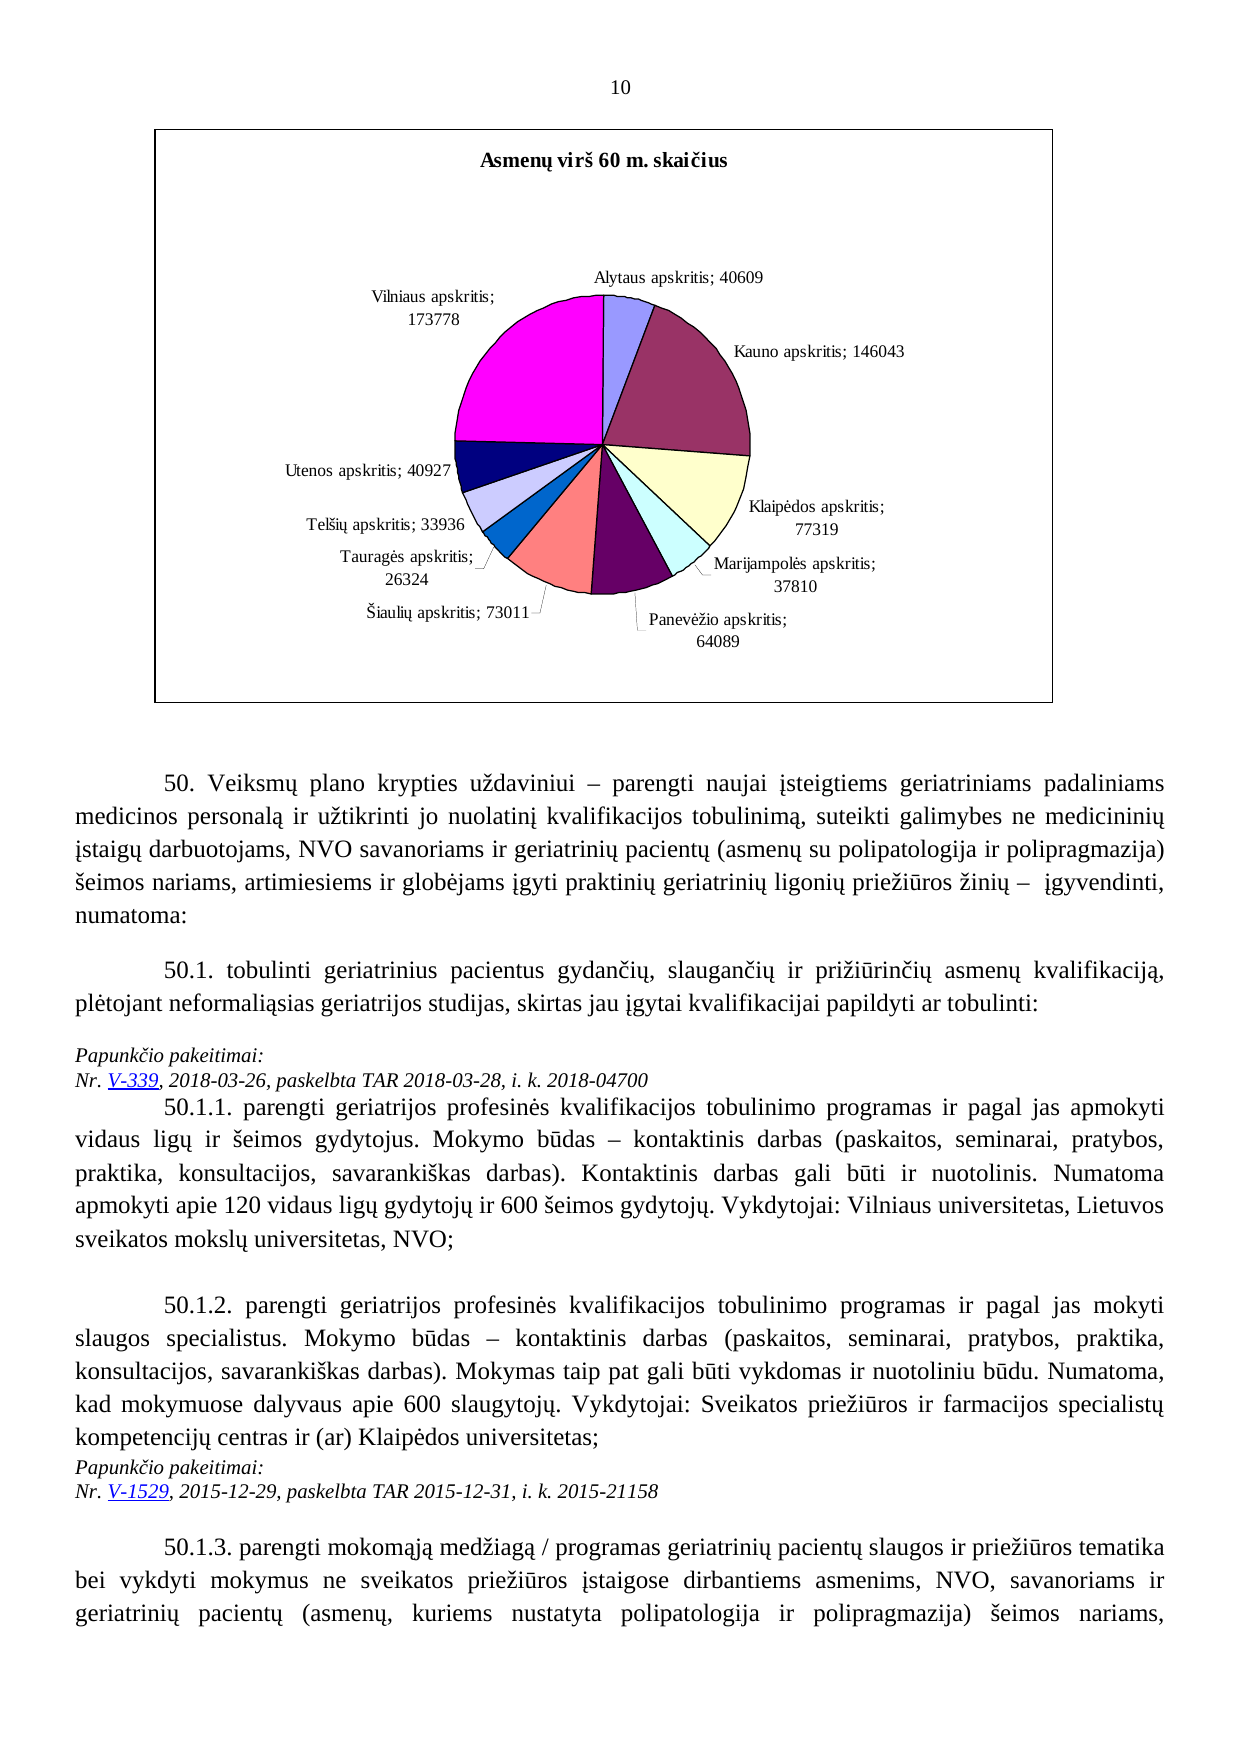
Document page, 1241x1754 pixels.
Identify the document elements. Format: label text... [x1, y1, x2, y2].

text 50. Veiksmų plano krypties uždaviniui – parengti naujai įsteigtiems geriatriniams padaliniams medicinos personalą ir užtikrinti jo nuolatinį kvalifikacijos tobulinimą, suteikti galimybes ne medicininių įstaigų darbuotojams, NVO savanoriams ir geriatrinių pacientų (asmenų su polipatologija ir polipragmazija) šeimos nariams, artimiesiems ir globėjams įgyti praktinių geriatrinių ligonių priežiūros žinių – įgyvendinti, numatoma: [75, 768, 1166, 929]
text 50.1. tobulinti geriatrinius pacientus gydančių, slaugančių ir prižiūrinčių asmenų kvalifikaciją, plėtojant neformaliąsias geriatrijos studijas, skirtas jau įgytai kvalifikacijai papildyti ar tobulinti: [75, 955, 1166, 1017]
text 50.1.3. parengti mokomąją medžiagą / programas geriatrinių pacientų slaugos ir priežiūros tematika bei vykdyti mokymus ne sveikatos priežiūros įstaigose dirbantiems asmenims, NVO, savanoriams ir geriatrinių pacientų (asmenų, kuriems nustatyta polipatologija ir polipragmazija) šeimos nariams, [75, 1532, 1166, 1626]
text 50.1.2. parengti geriatrijos profesinės kvalifikacijos tobulinimo programas ir pagal jas mokyti slaugos specialistus. Mokymo būdas – kontaktinis darbas (paskaitos, seminarai, pratybos, praktika, konsultacijos, savarankiškas darbas). Mokymas taip pat gali būti vykdomas ir nuotoliniu būdu. Numatoma, kad mokymuose dalyvaus apie 600 slaugytojų. Vykdytojai: Sveikatos priežiūros ir farmacijos specialistų kompetencijų centras ir (ar) Klaipėdos universitetas; [75, 1290, 1166, 1451]
text Papunkčio pakeitimai: [75, 1455, 1166, 1479]
text Papunkčio pakeitimai: [75, 1043, 1166, 1067]
text Nr. V-1529, 2015-12-29, paskelbta TAR 2015-12-31, i. k. 2015-21158 [75, 1479, 1166, 1503]
text Nr. V-339, 2018-03-26, paskelbta TAR 2018-03-28, i. k. 2018-04700 [75, 1067, 1166, 1092]
text 50.1.1. parengti geriatrijos profesinės kvalifikacijos tobulinimo programas ir pagal jas apmokyti vidaus ligų ir šeimos gydytojus. Mokymo būdas – kontaktinis darbas (paskaitos, seminarai, pratybos, praktika, konsultacijos, savarankiškas darbas). Kontaktinis darbas gali būti ir nuotolinis. Numatoma apmokyti apie 120 vidaus ligų gydytojų ir 600 šeimos gydytojų. Vykdytojai: Vilniaus universitetas, Lietuvos sveikatos mokslų universitetas, NVO; [75, 1092, 1166, 1252]
